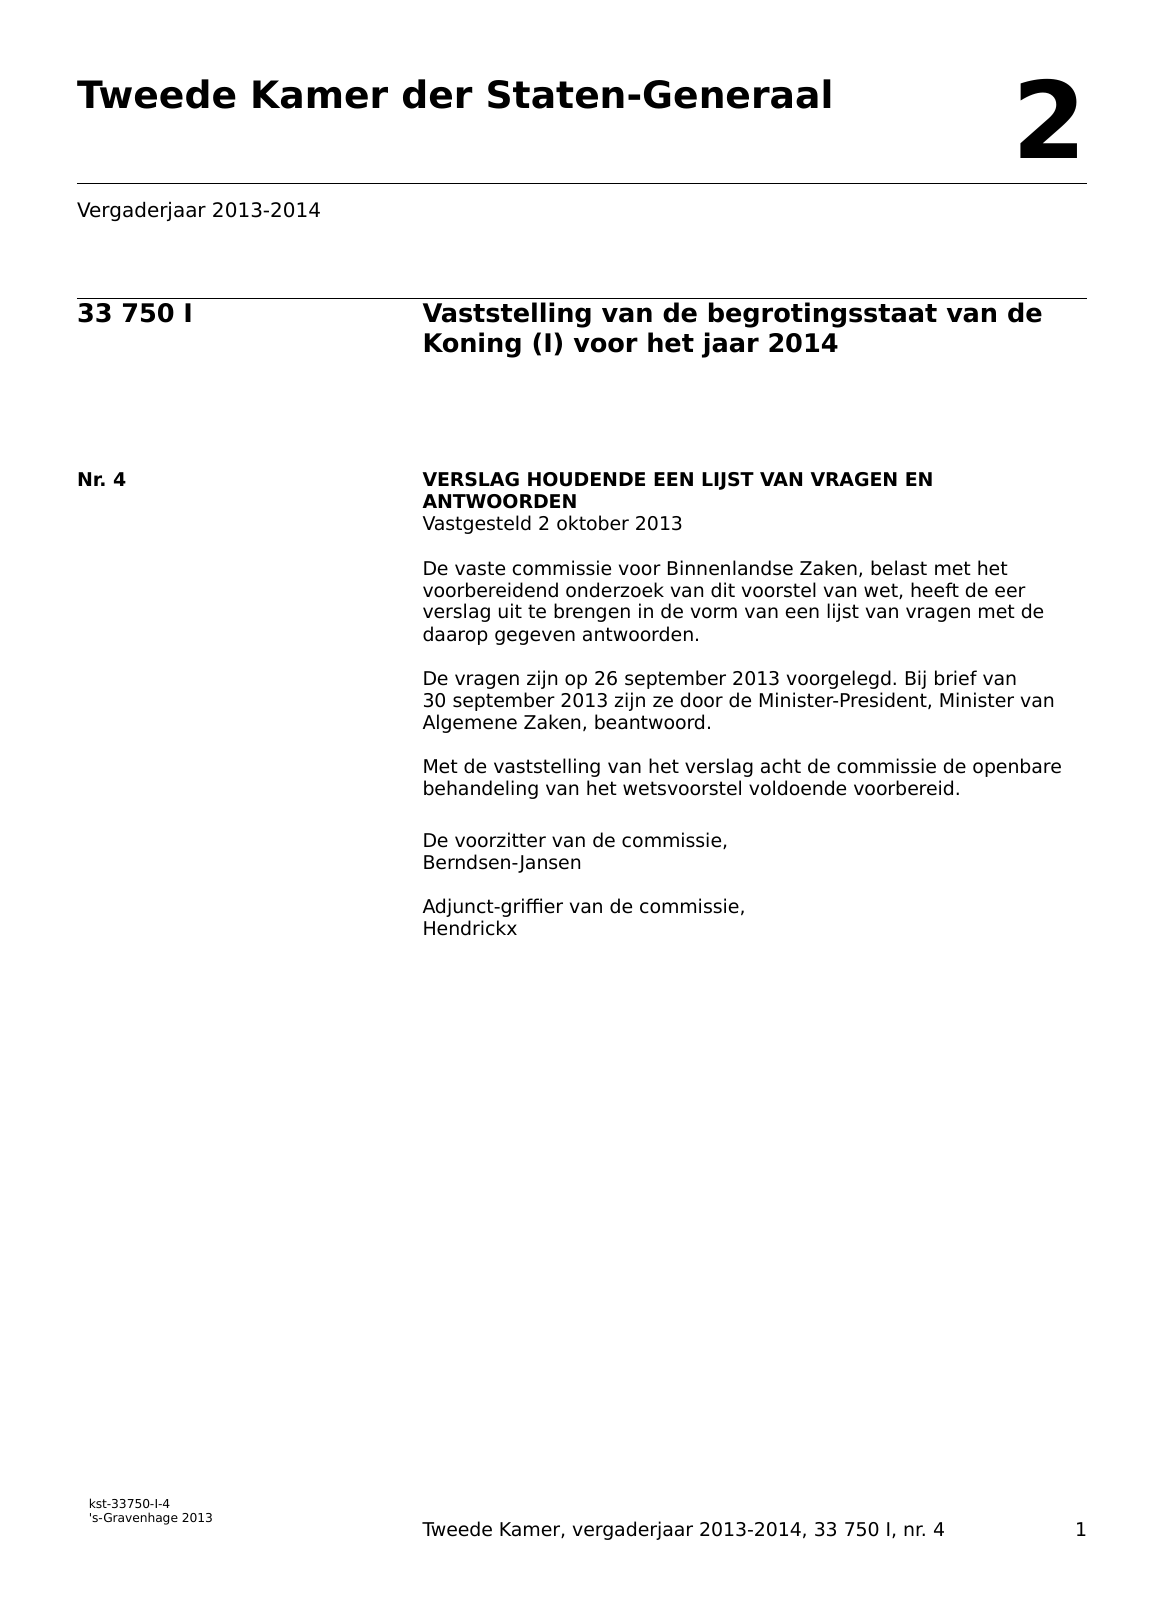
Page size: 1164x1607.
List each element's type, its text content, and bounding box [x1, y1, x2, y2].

text Met de vaststelling van het verslag acht de commissie de openbare behandeling van het wetsvoorstel voldoende voorbereid. [422, 756, 1087, 800]
subtitle Nr. 4 VERSLAG HOUDENDE EEN LIJST VAN VRAGEN EN ANTWOORDEN [77, 469, 1087, 513]
table_cell Vergaderjaar 2013-2014 [77, 184, 1087, 298]
text De vaste commissie voor Binnenlandse Zaken, belast met het voorbereidend onderzoek van dit voorstel van wet, heeft de eer verslag uit te brengen in de vorm van een lijst van vragen met de daarop gegeven antwoorden. [422, 557, 1087, 645]
text Vastgesteld 2 oktober 2013 [422, 513, 1087, 535]
table_header Tweede Kamer der Staten-Generaal [77, 59, 886, 183]
text De vragen zijn op 26 september 2013 voorgelegd. Bij brief van 30 september 2013 zijn ze door de Minister-President, Minister van Algemene Zaken, beantwoord. [422, 668, 1087, 733]
table_header 2 [886, 59, 1087, 183]
subtitle 33 750 I Vaststelling van de begrotingsstaat van de Koning (I) voor het jaar 2014 [77, 299, 1087, 358]
text Adjunct-griffier van de commissie, Hendrickx [422, 896, 1087, 940]
text 's-Gravenhage 2013 [88, 1511, 323, 1525]
text De voorzitter van de commissie, Berndsen-Jansen [422, 830, 1087, 874]
text kst-33750-I-4 [88, 1497, 323, 1511]
